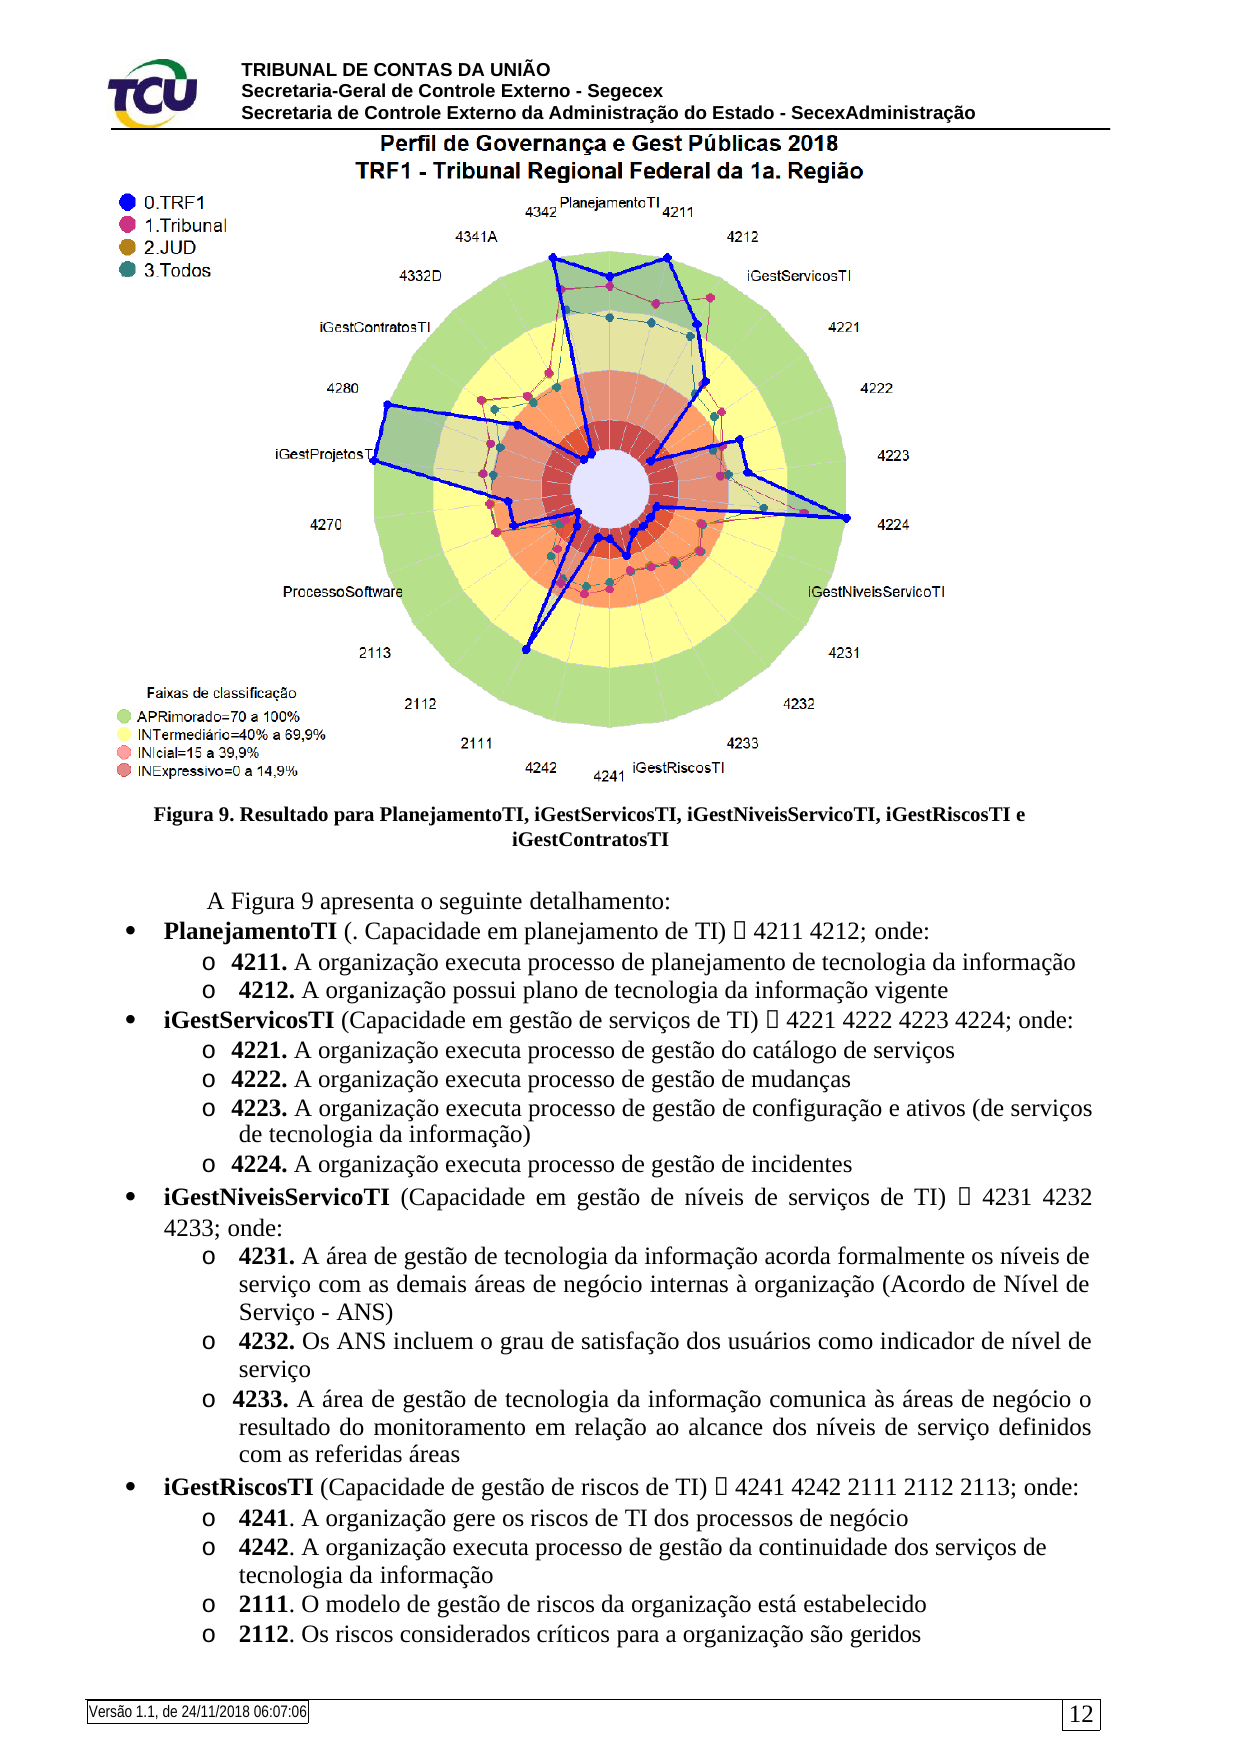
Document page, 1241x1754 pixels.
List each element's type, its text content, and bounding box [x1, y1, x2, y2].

list 4232. Os ANS incluem o grau de satisfação dos usuários como indicador de nível de serviço [201, 1326, 1093, 1383]
text Figura 9. Resultado para PlanejamentoTI, iGestServicosTI, iGestNiveisServicoTI, iGestRiscosTI e iGestContratosTI [153, 802, 1027, 851]
list 4231. A área de gestão de tecnologia da informação acorda formalmente os níveis de serviço com as demais áreas de negócio internas à organização (Acordo de Nível de Serviço - ANS) [201, 1241, 1091, 1326]
text o 4233. A área de gestão de tecnologia da informação comunica às áreas de negócio o resultado do monitoramento em relação ao alcance dos níveis de serviço definidos com as referidas áreas [201, 1384, 1092, 1468]
text o 2111. O modelo de gestão de riscos da organização está estabelecido [201, 1589, 1192, 1618]
list iGestNiveisServicoTI (Capacidade em gestão de níveis de serviços de TI)  4231 4232 4233; onde: [126, 1179, 1092, 1241]
list 4241. A organização gere os riscos de TI dos processos de negócio [201, 1503, 1192, 1532]
text o 4222. A organização executa processo de gestão de mudanças [201, 1064, 1192, 1093]
list PlanejamentoTI (. Capacidade em planejamento de TI)  4211 4212; onde: [126, 915, 1192, 946]
text o 4221. A organização executa processo de gestão do catálogo de serviços [201, 1034, 1192, 1064]
text o 4242. A organização executa processo de gestão da continuidade dos serviços de tecnologia da informação [201, 1532, 1075, 1589]
list iGestRiscosTI (Capacidade de gestão de riscos de TI)  4241 4242 2111 2112 2113; onde: [126, 1468, 1192, 1502]
picture [107, 59, 1111, 803]
list iGestServicosTI (Capacidade em gestão de serviços de TI)  4221 4222 4223 4224; onde: [126, 1005, 1192, 1034]
list 2112. Os riscos considerados críticos para a organização são geridos [201, 1618, 1192, 1648]
text o 4211. A organização executa processo de planejamento de tecnologia da informação [201, 946, 1192, 976]
text A Figura 9 apresenta o seguinte detalhamento: [206, 887, 1192, 915]
text o 4223. A organização executa processo de gestão de configuração e ativos (de serviços de tecnologia da informação) [201, 1094, 1092, 1148]
list 4212. A organização possui plano de tecnologia da informação vigente [201, 976, 1192, 1005]
text o 4224. A organização executa processo de gestão de incidentes [201, 1149, 1192, 1179]
